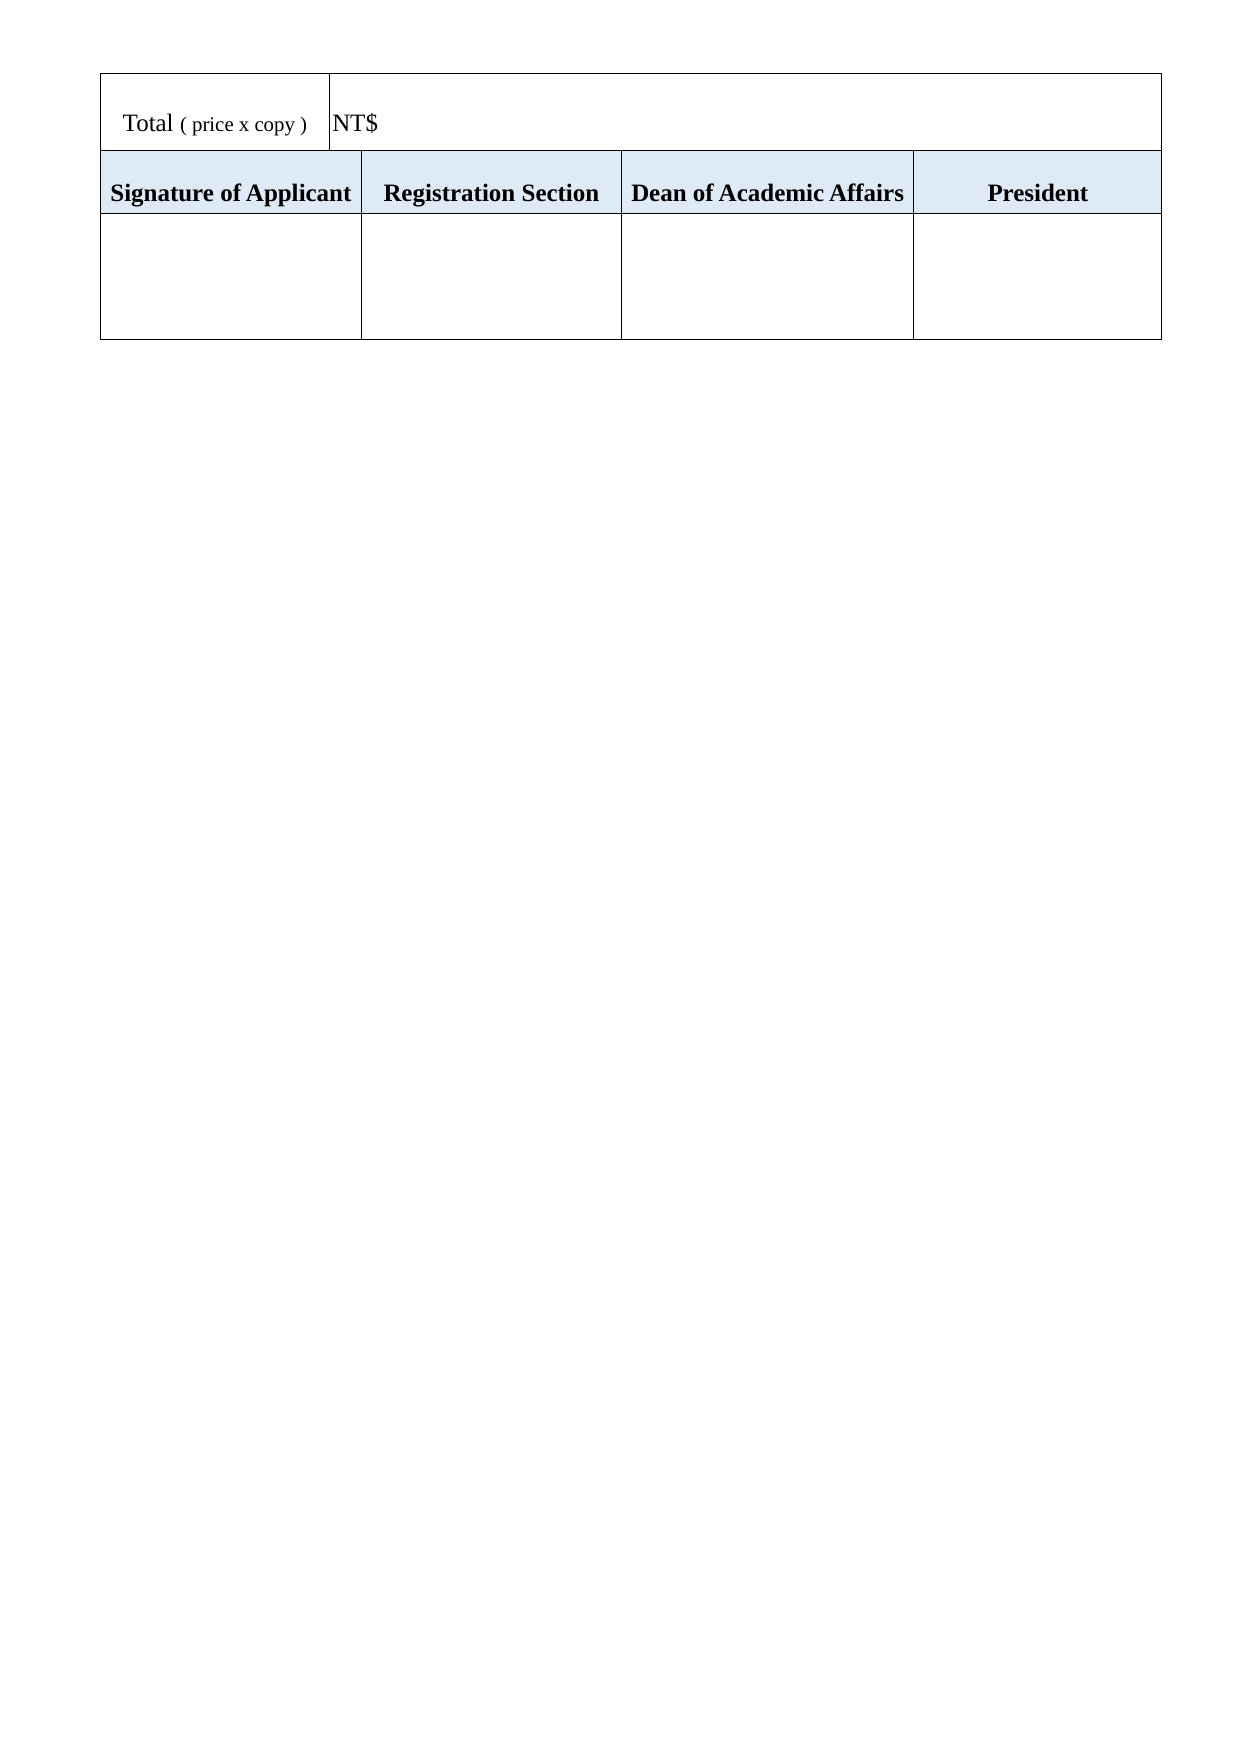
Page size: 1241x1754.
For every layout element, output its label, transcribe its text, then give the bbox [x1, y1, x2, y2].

table_cell [362, 214, 621, 339]
table_cell Dean of Academic Affairs [622, 151, 913, 213]
table_cell Registration Section [362, 151, 621, 213]
table_cell Signature of Applicant [101, 151, 361, 213]
table_cell [101, 214, 361, 339]
table_cell President [914, 151, 1161, 213]
table_cell Total ( price x copy ) [101, 74, 329, 150]
table_cell [622, 214, 913, 339]
table_cell [914, 214, 1161, 339]
table_cell NT$ [330, 74, 1161, 150]
